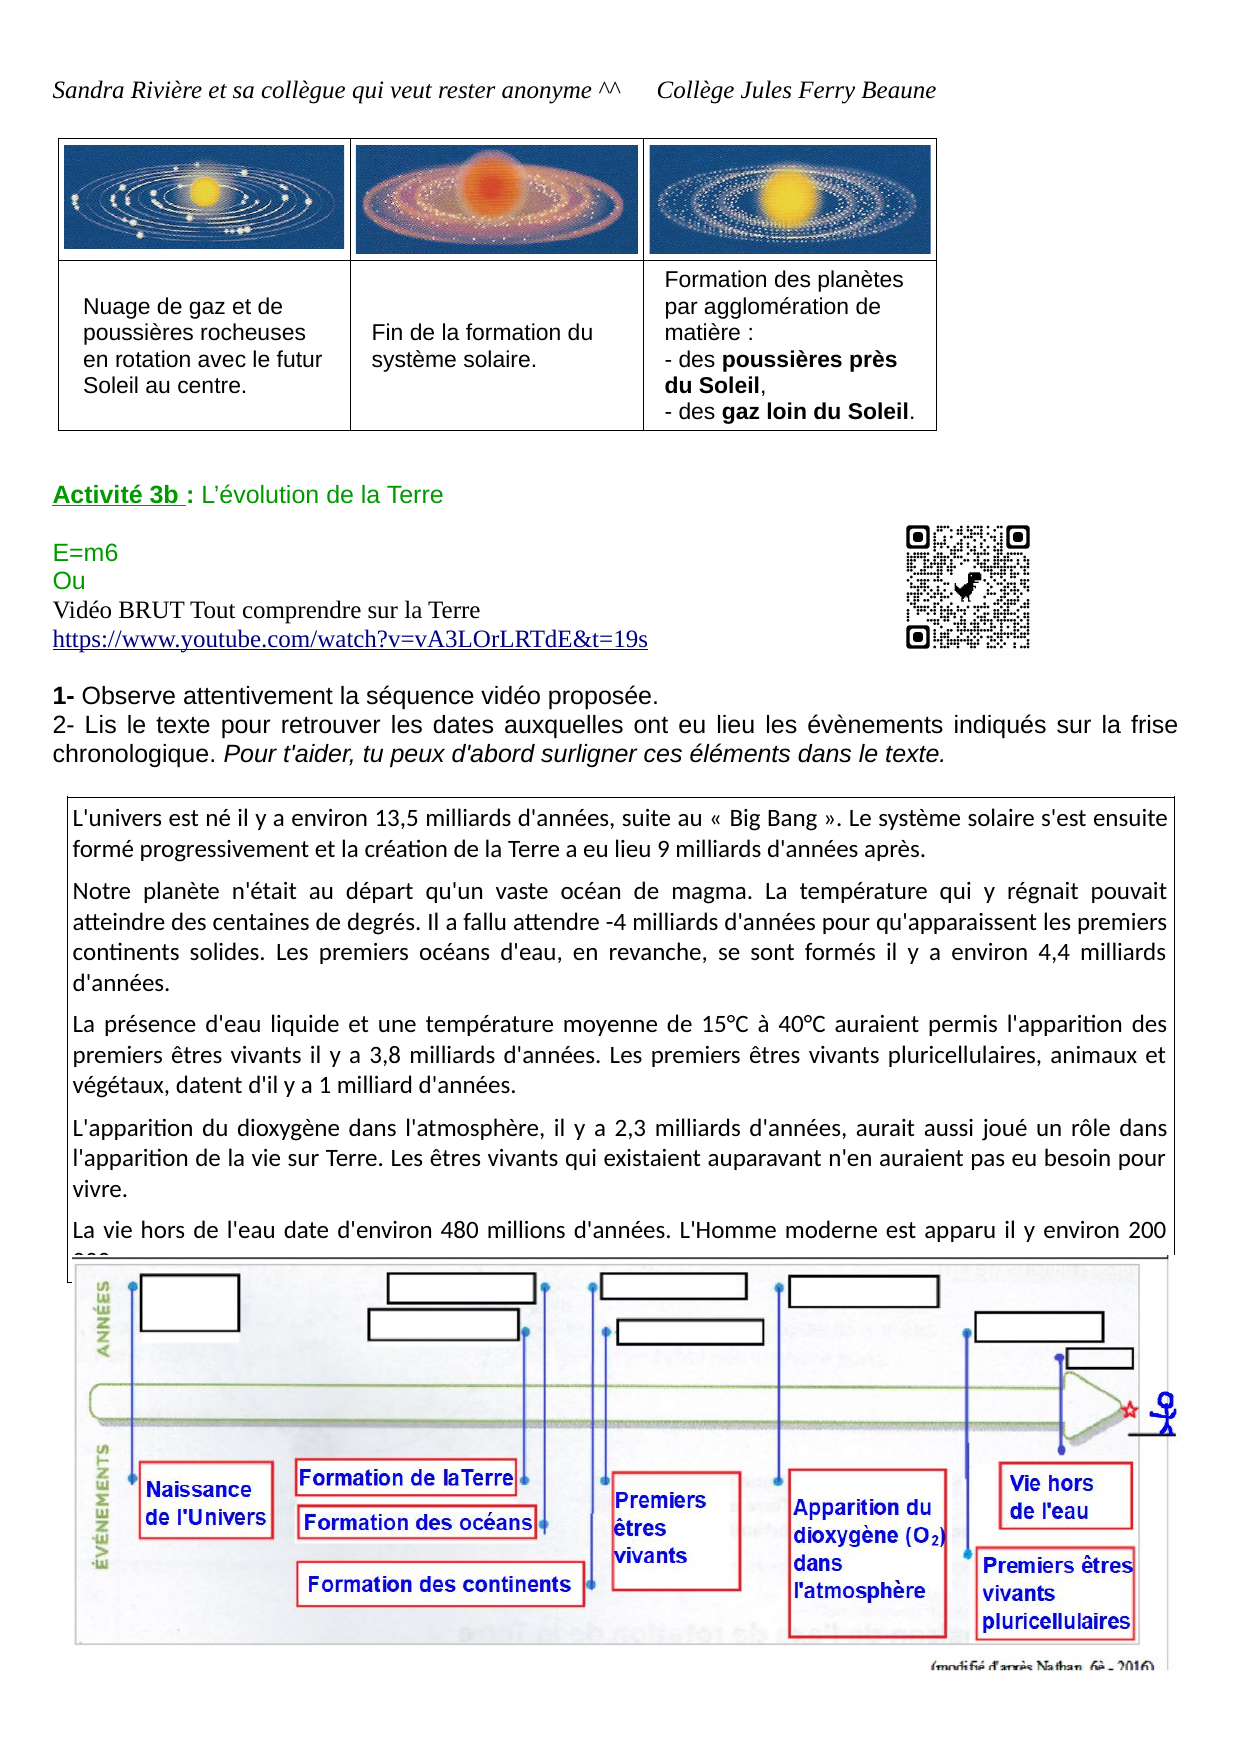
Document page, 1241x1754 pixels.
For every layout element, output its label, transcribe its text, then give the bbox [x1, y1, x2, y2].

table_header [644, 139, 936, 260]
text 1- Observe attentivement la séquence vidéo proposée. [52, 681, 1181, 710]
text E=m6 [52, 538, 893, 566]
text 2- Lis le texte pour retrouver les dates auxquelles ont eu lieu les évènements indiqués sur la frise chronologique. Pour t'aider, tu peux d'abord surligner ces éléments dans le texte. [52, 710, 1181, 768]
table_cell Formation des planètes par agglomération de matière : - des poussières près du Soleil, - des gaz loin du Soleil. [644, 261, 936, 430]
table_header [53, 133, 1225, 480]
table_cell Fin de la formation du système solaire. [351, 261, 643, 430]
text [1043, 566, 1181, 595]
table_cell Notre planète n'était au départ qu'un vaste océan de magma. La température qui y régnait pouvait atteindre des centaines de degrés. Il a fallu attendre -4 milliards d'années pour qu'apparaissent les premiers continents solides. Les premiers océans d'eau, en revanche, se sont formés il y a environ 4,4 milliards d'années. [68, 869, 1174, 1003]
table_cell [67, 1283, 72, 1336]
text [1043, 538, 1181, 566]
table_cell La présence d'eau liquide et une température moyenne de 15°C à 40°C auraient permis l'apparition des premiers êtres vivants il y a 3,8 milliards d'années. Les premiers êtres vivants pluricellulaires, animaux et végétaux, datent d'il y a 1 milliard d'années. [68, 1003, 1174, 1106]
text Ou [52, 566, 893, 595]
table_header [59, 139, 350, 260]
text Activité 3b : L’évolution de la Terre [52, 480, 1181, 509]
text Vidéo BRUT Tout comprendre sur la Terre [52, 595, 893, 624]
text [1043, 595, 1181, 624]
text [1043, 624, 1181, 653]
text https://www.youtube.com/watch?v=vA3LOrLRTdE&t=19s [52, 624, 893, 653]
table_cell Nuage de gaz et de poussières rocheuses en rotation avec le futur Soleil au centre. [59, 261, 350, 430]
table_cell L'apparition du dioxygène dans l'atmosphère, il y a 2,3 milliards d'années, aurait aussi joué un rôle dans l'apparition de la vie sur Terre. Les êtres vivants qui existaient auparavant n'en auraient pas eu besoin pour vivre. [68, 1106, 1174, 1209]
table_header L'univers est né il y a environ 13,5 milliards d'années, suite au « Big Bang ». Le système solaire s'est ensuite formé progressivement et la création de la Terre a eu lieu 9 milliards d'années après. [68, 798, 1174, 869]
table_header [351, 139, 643, 260]
table_cell La vie hors de l'eau date d'environ 480 millions d'années. L'Homme moderne est apparu il y environ 200 000 ans... [68, 1209, 1174, 1281]
